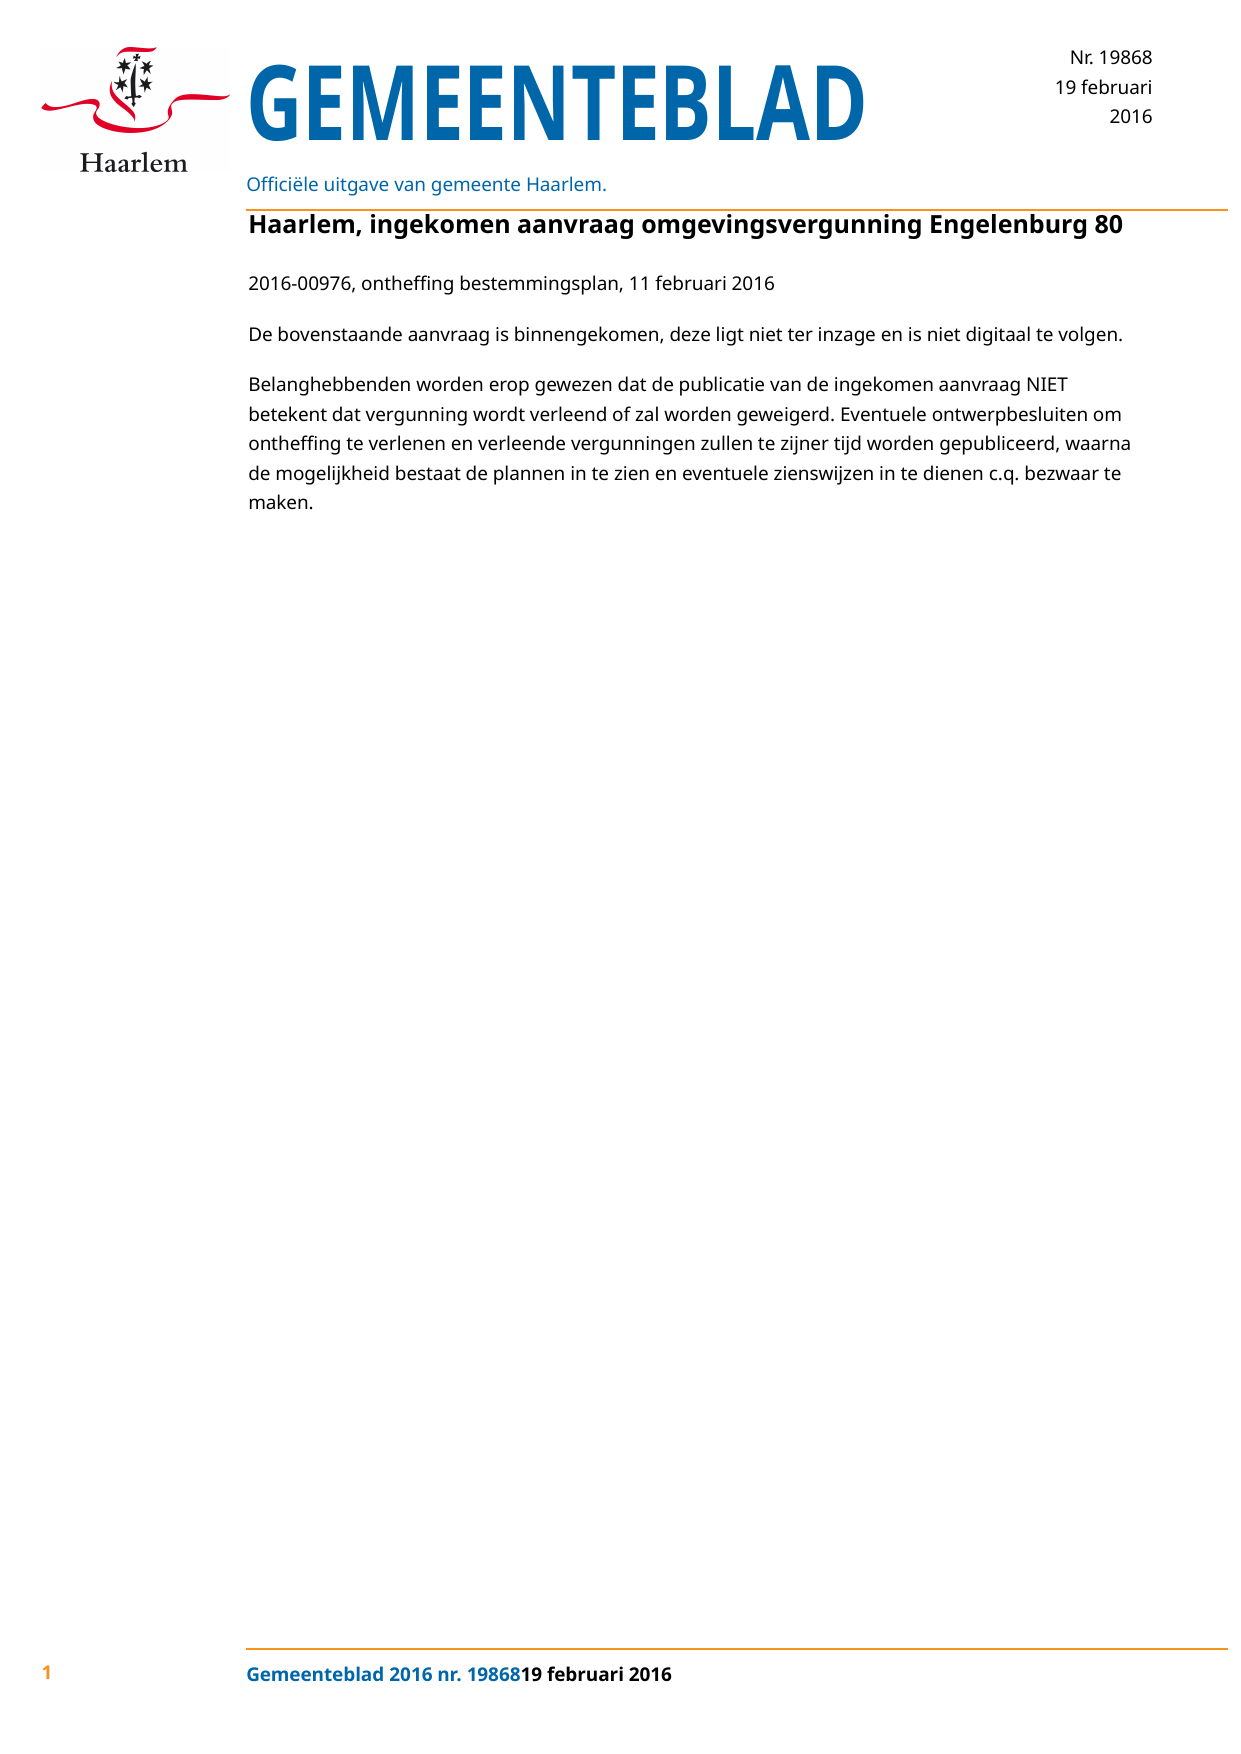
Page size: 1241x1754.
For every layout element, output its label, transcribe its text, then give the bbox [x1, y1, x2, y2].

picture [41, 47, 231, 172]
text 2016-00976, ontheffing bestemmingsplan, 11 februari 2016 [248, 270, 1152, 296]
text Belanghebbenden worden erop gewezen dat de publicatie van de ingekomen aanvraag NIET betekent dat vergunning wordt verleend of zal worden geweigerd. Eventuele ontwerpbesluiten om ontheffing te verlenen en verleende vergunningen zullen te zijner tijd worden gepubliceerd, waarna de mogelijkheid bestaat de plannen in te zien en eventuele zienswijzen in te dienen c.q. bezwaar te maken. [248, 371, 1152, 515]
text De bovenstaande aanvraag is binnengekomen, deze ligt niet ter inzage en is niet digitaal te volgen. [248, 321, 1152, 346]
text Haarlem, ingekomen aanvraag omgevingsvergunning Engelenburg 80 [248, 211, 1152, 241]
